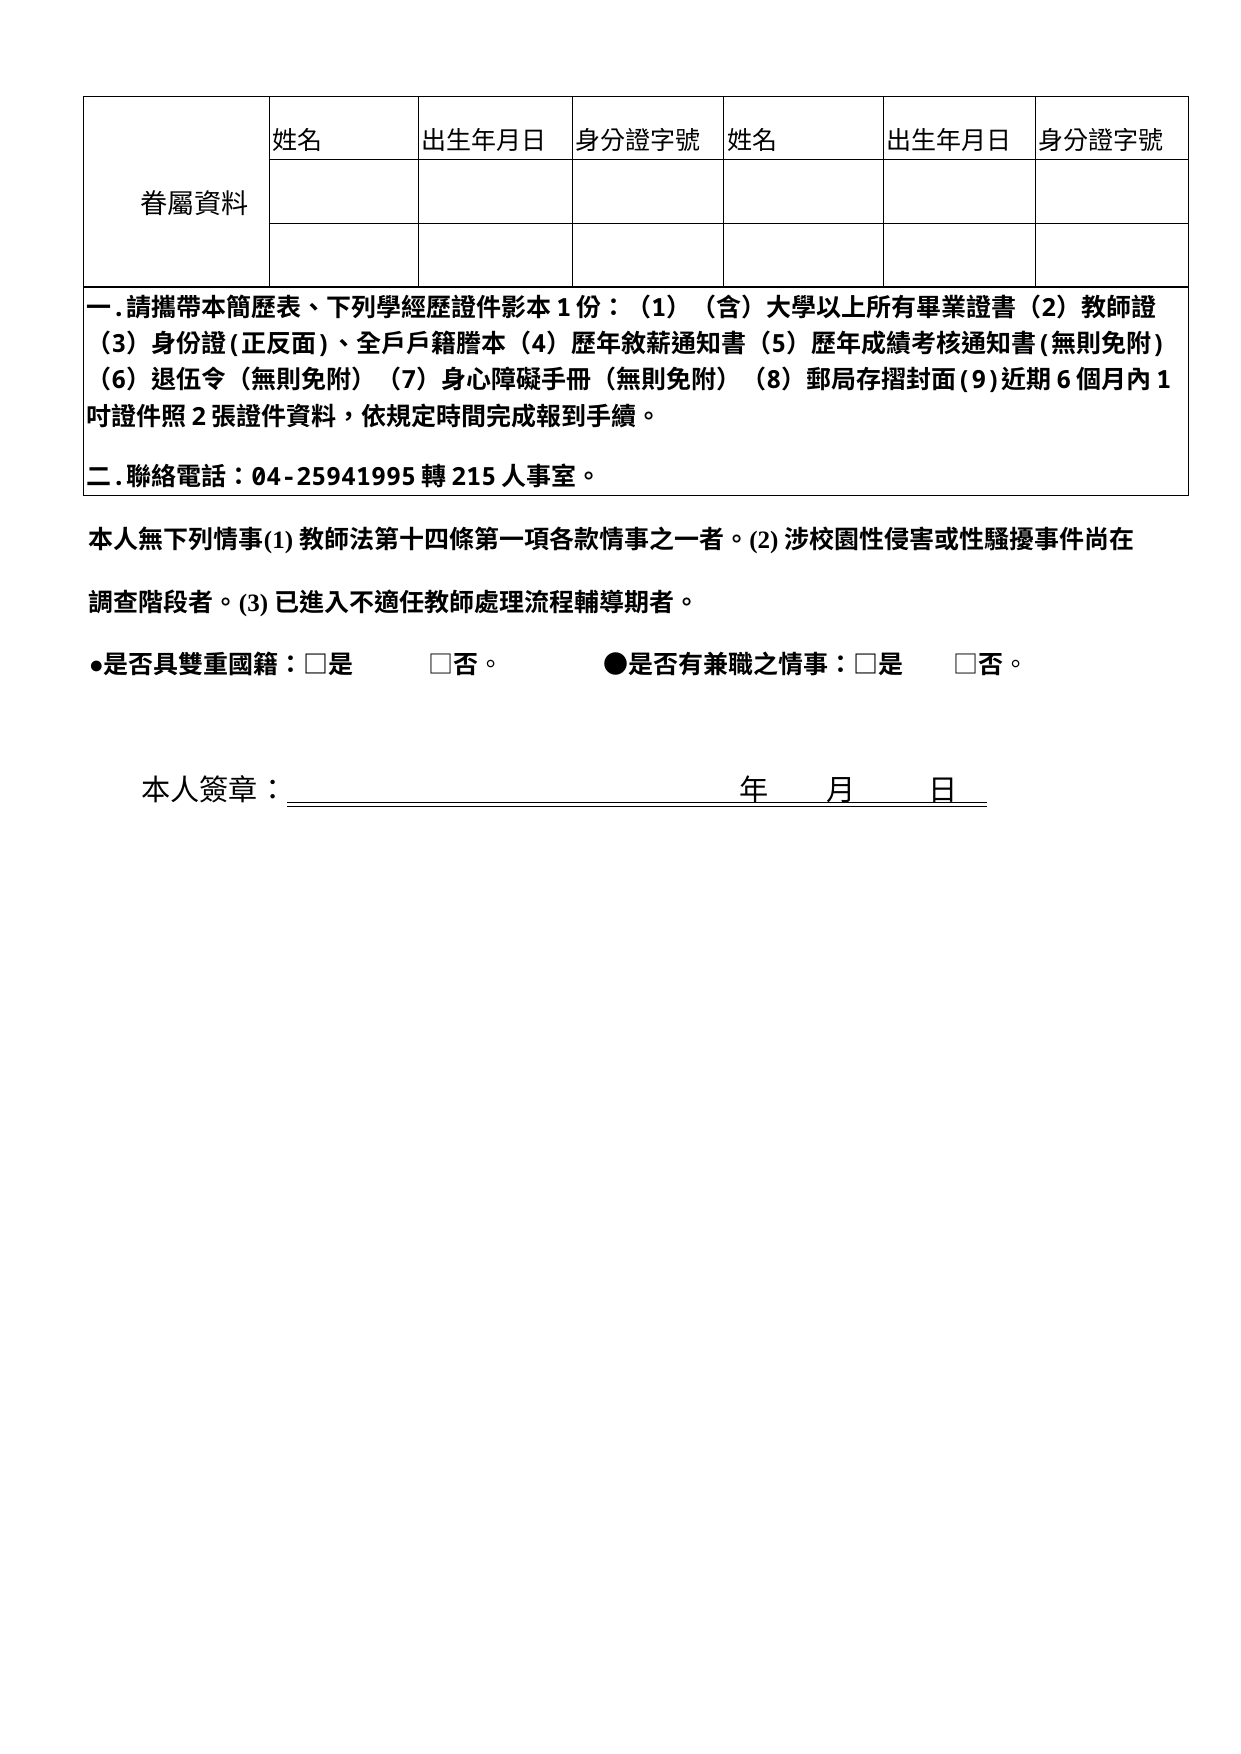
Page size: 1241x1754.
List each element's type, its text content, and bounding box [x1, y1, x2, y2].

table_cell [270, 224, 418, 286]
table_cell 身分證字號 [1036, 97, 1188, 159]
table_cell [419, 224, 572, 286]
table_cell 姓名 [724, 97, 883, 159]
table_cell [724, 160, 883, 223]
text 本人無下列情事(1) 教師法第十四條第一項各款情事之一者。(2) 涉校園性侵害或性騷擾事件尚在調查階段者。(3) 已進入不適任教師處理流程輔導期者。 [89, 496, 1152, 621]
table_cell [884, 224, 1035, 286]
text 本人簽章： 年 月 日 [89, 746, 1152, 808]
table_cell 出生年月日 [419, 97, 572, 159]
table_cell 姓名 [270, 97, 418, 159]
text ●是否具雙重國籍：□是 □否。 ●是否有兼職之情事：□是 □否。 [89, 621, 1152, 683]
table_cell [270, 160, 418, 223]
table_cell 一.請攜帶本簡歷表、下列學經歷證件影本1份：（1）（含）大學以上所有畢業證書（2）教師證 （3）身份證(正反面)、全戶戶籍謄本（4）歷年敘薪通知書（5）歷年成績考核通知書(無則免附)（6）退伍令（無則免附）（7）身心障礙手冊（無則免附）（8）郵局存摺封面(9)近期6個月內1吋證件照2張證件資料，依規定時間完成報到手續。 二.聯絡電話：04-25941995轉215人事室。 [84, 288, 1188, 495]
table_cell [573, 160, 723, 223]
table_cell [419, 160, 572, 223]
table_cell [884, 160, 1035, 223]
table_cell [1036, 160, 1188, 223]
table_cell [573, 224, 723, 286]
table_cell [724, 224, 883, 286]
table_cell 出生年月日 [884, 97, 1035, 159]
table_cell 身分證字號 [573, 97, 723, 159]
table_cell [1036, 224, 1188, 286]
table_cell 眷屬資料 [84, 97, 269, 286]
